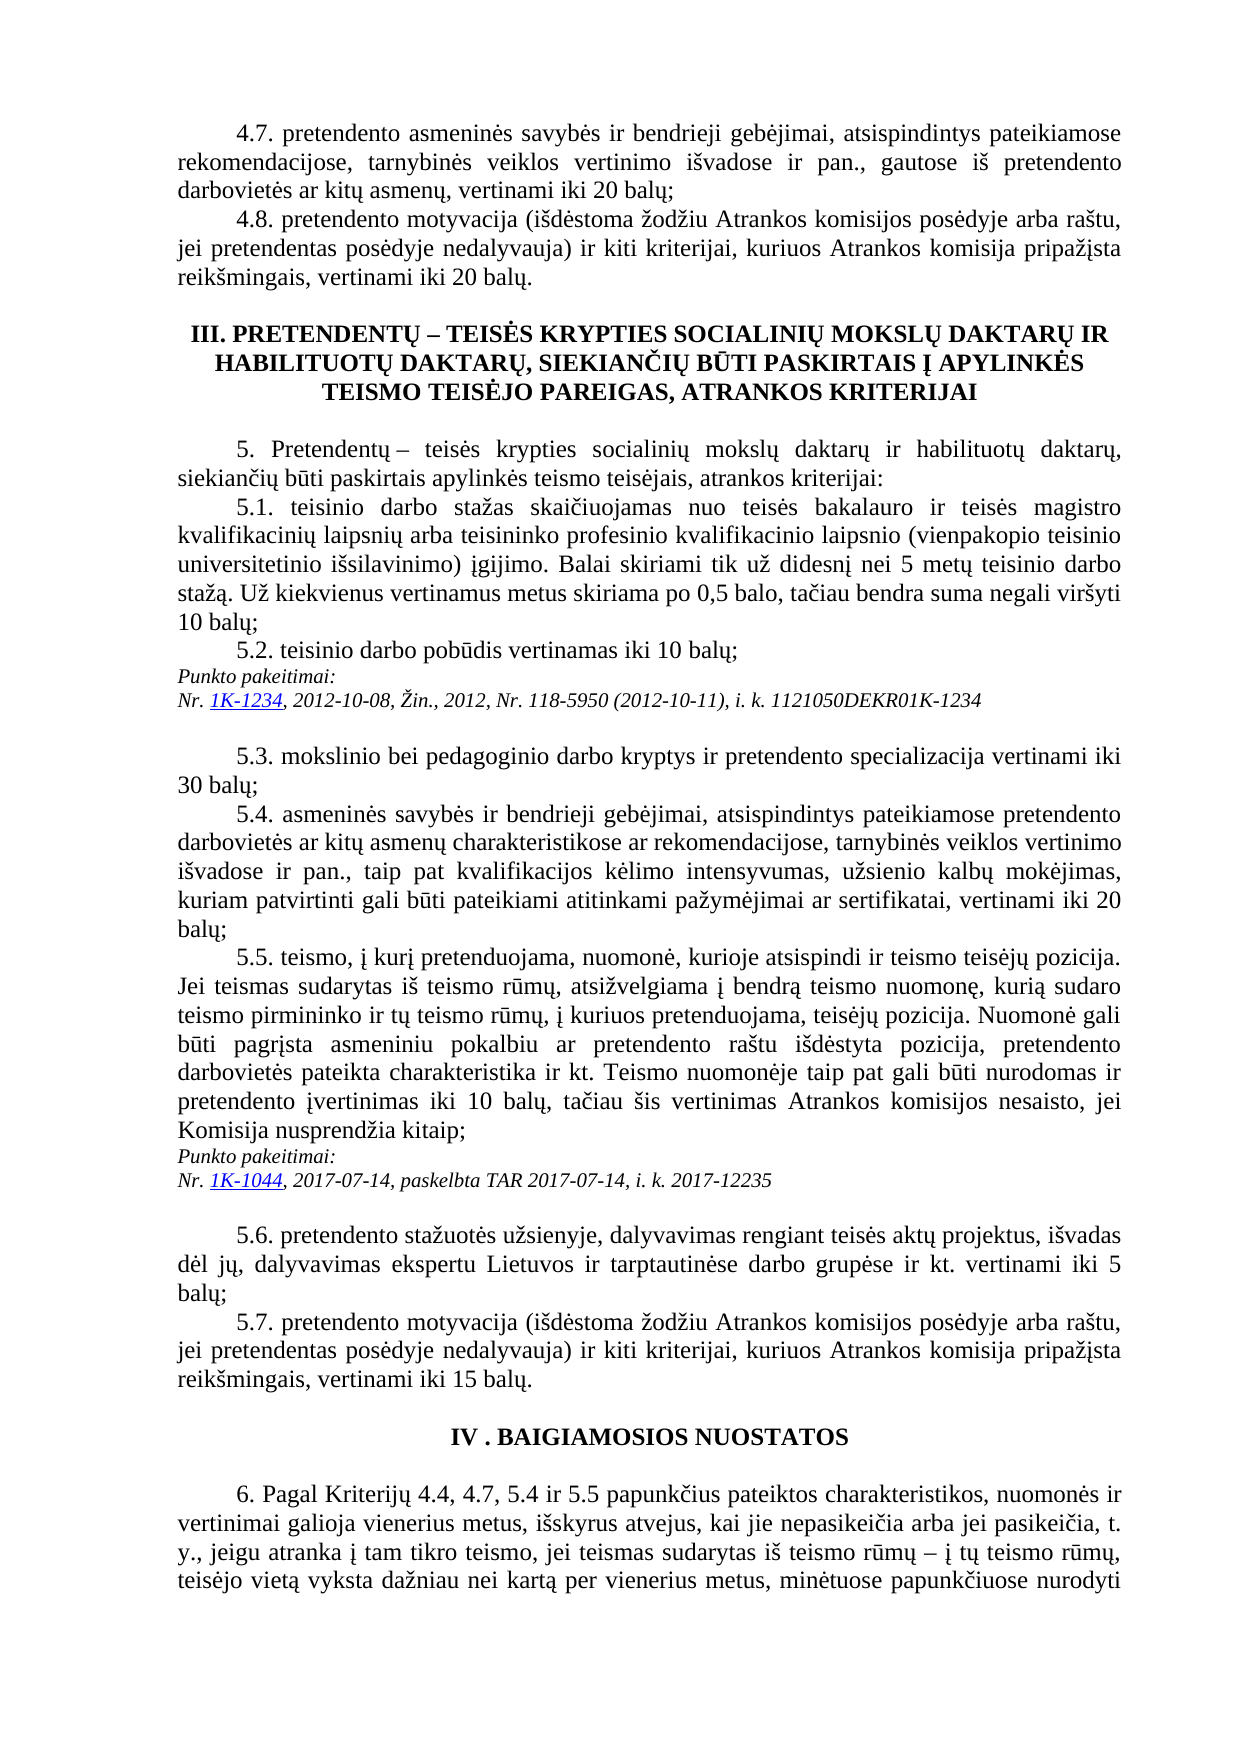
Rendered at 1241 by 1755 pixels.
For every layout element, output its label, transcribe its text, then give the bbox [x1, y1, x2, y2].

text Nr. 1K-1234, 2012-10-08, Žin., 2012, Nr. 118-5950 (2012-10-11), i. k. 1121050DEKR01K-1234 [177, 688, 1122, 712]
text 5.1. teisinio darbo stažas skaičiuojamas nuo teisės bakalauro ir teisės magistro kvalifikacinių laipsnių arba teisininko profesinio kvalifikacinio laipsnio (vienpakopio teisinio universitetinio išsilavinimo) įgijimo. Balai skiriami tik už didesnį nei 5 metų teisinio darbo stažą. Už kiekvienus vertinamus metus skiriama po 0,5 balo, tačiau bendra suma negali viršyti 10 balų; [177, 492, 1122, 636]
text 5.5. teismo, į kurį pretenduojama, nuomonė, kurioje atsispindi ir teismo teisėjų pozicija. Jei teismas sudarytas iš teismo rūmų, atsižvelgiama į bendrą teismo nuomonę, kurią sudaro teismo pirmininko ir tų teismo rūmų, į kuriuos pretenduojama, teisėjų pozicija. Nuomonė gali būti pagrįsta asmeniniu pokalbiu ar pretendento raštu išdėstyta pozicija, pretendento darbovietės pateikta charakteristika ir kt. Teismo nuomonėje taip pat gali būti nurodomas ir pretendento įvertinimas iki 10 balų, tačiau šis vertinimas Atrankos komisijos nesaisto, jei Komisija nusprendžia kitaip; [177, 942, 1122, 1144]
text 5.4. asmeninės savybės ir bendrieji gebėjimai, atsispindintys pateikiamose pretendento darbovietės ar kitų asmenų charakteristikose ar rekomendacijose, tarnybinės veiklos vertinimo išvadose ir pan., taip pat kvalifikacijos kėlimo intensyvumas, užsienio kalbų mokėjimas, kuriam patvirtinti gali būti pateikiami atitinkami pažymėjimai ar sertifikatai, vertinami iki 20 balų; [177, 799, 1122, 942]
text 5. Pretendentų – teisės krypties socialinių mokslų daktarų ir habilituotų daktarų, siekiančių būti paskirtais apylinkės teismo teisėjais, atrankos kriterijai: [177, 434, 1122, 492]
text 5.3. mokslinio bei pedagoginio darbo kryptys ir pretendento specializacija vertinami iki 30 balų; [177, 741, 1122, 799]
text 5.6. pretendento stažuotės užsienyje, dalyvavimas rengiant teisės aktų projektus, išvadas dėl jų, dalyvavimas ekspertu Lietuvos ir tarptautinėse darbo grupėse ir kt. vertinami iki 5 balų; [177, 1221, 1122, 1307]
text 6. Pagal Kriterijų 4.4, 4.7, 5.4 ir 5.5 papunkčius pateiktos charakteristikos, nuomonės ir vertinimai galioja vienerius metus, išskyrus atvejus, kai jie nepasikeičia arba jei pasikeičia, t. y., jeigu atranka į tam tikro teismo, jei teismas sudarytas iš teismo rūmų – į tų teismo rūmų, teisėjo vietą vyksta dažniau nei kartą per vienerius metus, minėtuose papunkčiuose nurodyti [177, 1479, 1122, 1594]
text Punkto pakeitimai: [177, 1144, 1122, 1168]
text Nr. 1K-1044, 2017-07-14, paskelbta TAR 2017-07-14, i. k. 2017-12235 [177, 1168, 1122, 1192]
text 5.2. teisinio darbo pobūdis vertinamas iki 10 balų; [177, 636, 1122, 664]
text III. PRETENDENTŲ – TEISĖS KRYPTIES SOCIALINIŲ MOKSLŲ DAKTARŲ IR HABILITUOTŲ DAKTARŲ, SIEKIANČIŲ BŪTI PASKIRTAIS Į APYLINKĖS TEISMO TEISĖJO PAREIGAS, ATRANKOS KRITERIJAI [177, 319, 1122, 406]
text 4.8. pretendento motyvacija (išdėstoma žodžiu Atrankos komisijos posėdyje arba raštu, jei pretendentas posėdyje nedalyvauja) ir kiti kriterijai, kuriuos Atrankos komisija pripažįsta reikšmingais, vertinami iki 20 balų. [177, 204, 1122, 291]
text IV . BAIGIAMOSIOS NUOSTATOS [177, 1422, 1122, 1451]
text Punkto pakeitimai: [177, 664, 1122, 688]
text 5.7. pretendento motyvacija (išdėstoma žodžiu Atrankos komisijos posėdyje arba raštu, jei pretendentas posėdyje nedalyvauja) ir kiti kriterijai, kuriuos Atrankos komisija pripažįsta reikšmingais, vertinami iki 15 balų. [177, 1307, 1122, 1393]
text 4.7. pretendento asmeninės savybės ir bendrieji gebėjimai, atsispindintys pateikiamose rekomendacijose, tarnybinės veiklos vertinimo išvadose ir pan., gautose iš pretendento darbovietės ar kitų asmenų, vertinami iki 20 balų; [177, 118, 1122, 204]
